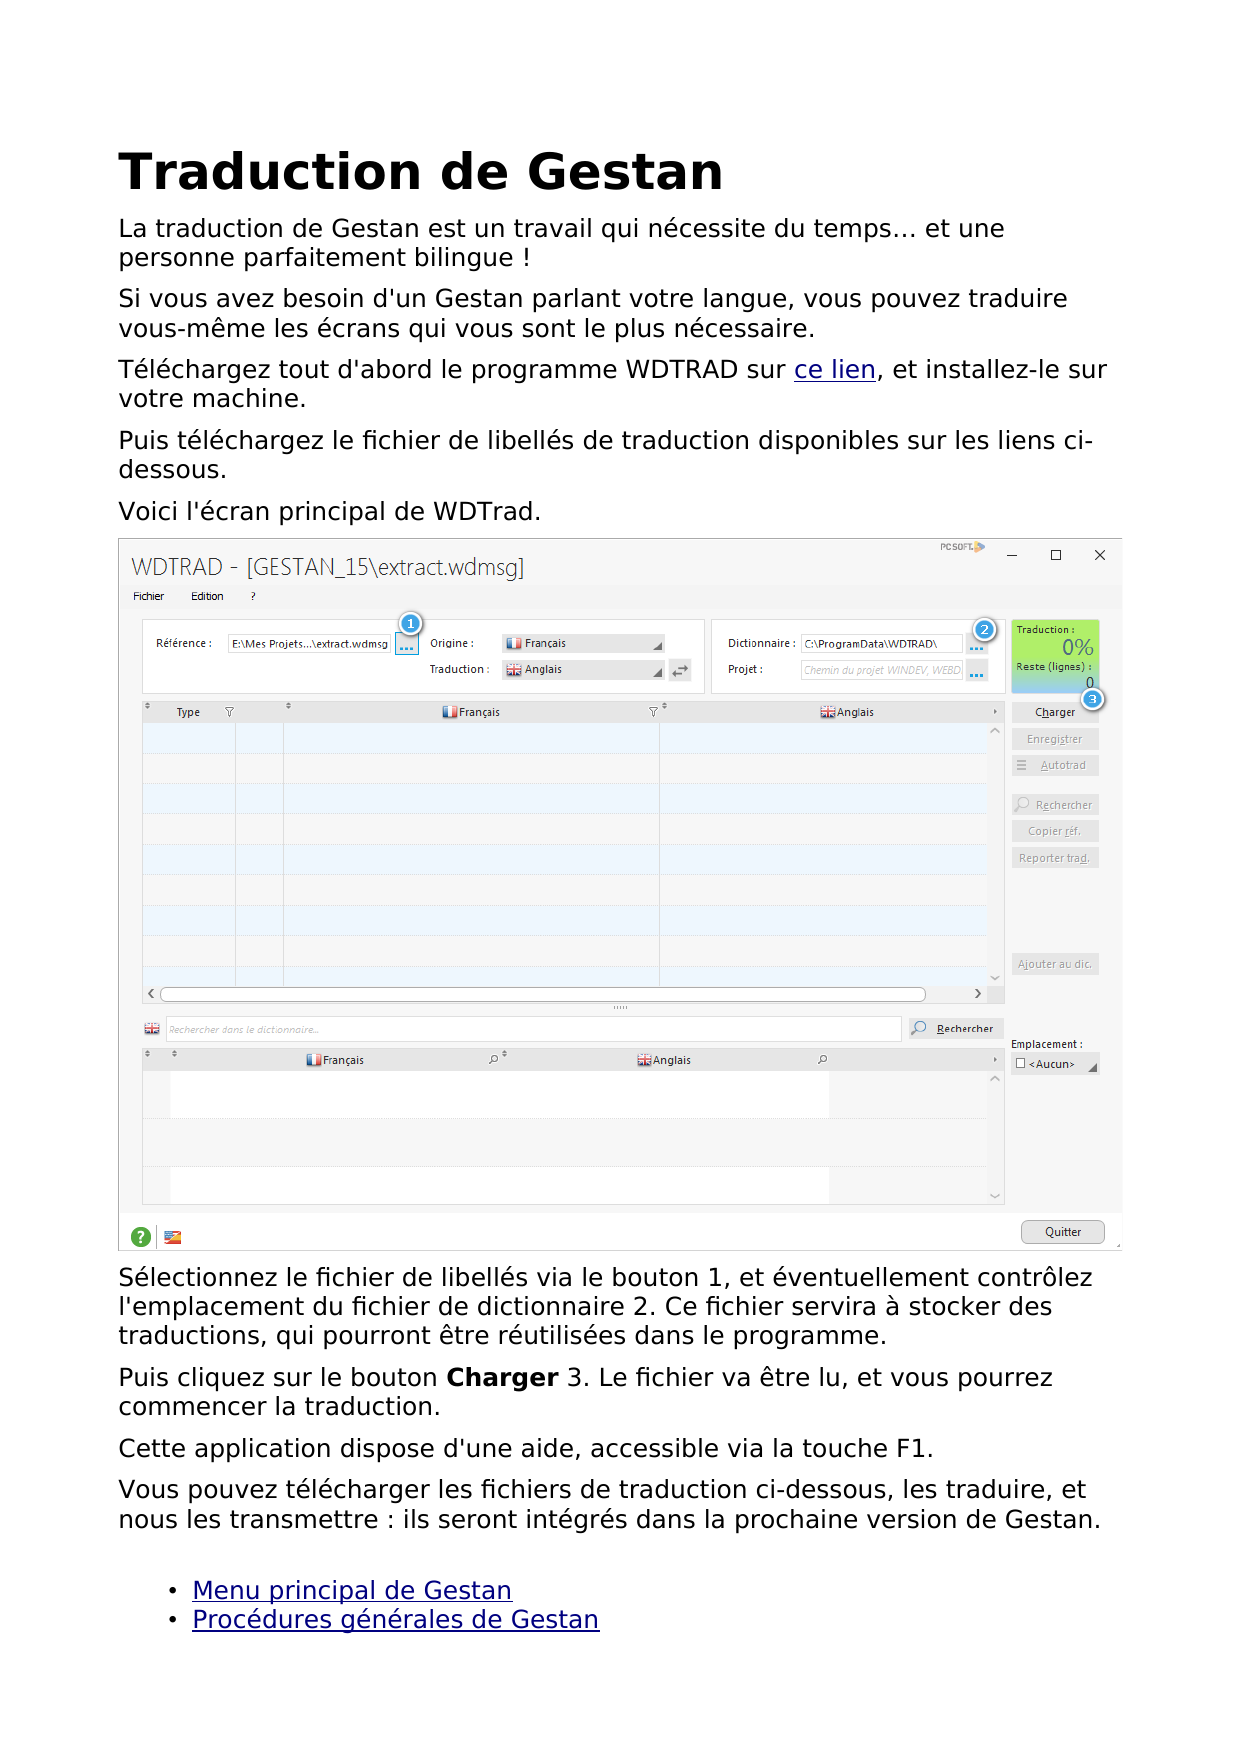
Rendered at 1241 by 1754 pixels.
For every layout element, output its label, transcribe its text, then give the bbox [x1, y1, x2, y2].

text Puis cliquez sur le bouton Charger 3. Le fichier va être lu, et vous pourrez commencer la traduction. [118, 1363, 1122, 1421]
text Cette application dispose d'une aide, accessible via la touche F1. [118, 1434, 1122, 1463]
picture [118, 538, 1123, 1251]
text Vous pouvez télécharger les fichiers de traduction ci-dessous, les traduire, et nous les transmettre : ils seront intégrés dans la prochaine version de Gestan. [118, 1476, 1122, 1534]
text La traduction de Gestan est un travail qui nécessite du temps… et une personne parfaitement bilingue ! [118, 214, 1122, 272]
text Voici l'écran principal de WDTrad. [118, 497, 1122, 526]
text Téléchargez tout d'abord le programme WDTRAD sur ce lien, et installez-le sur votre machine. [118, 356, 1122, 414]
text Si vous avez besoin d'un Gestan parlant votre langue, vous pouvez traduire vous-même les écrans qui vous sont le plus nécessaire. [118, 285, 1122, 343]
list Procédures générales de Gestan [177, 1605, 1122, 1634]
text Puis téléchargez le fichier de libellés de traduction disponibles sur les liens ci-dessous. [118, 426, 1122, 485]
text Sélectionnez le fichier de libellés via le bouton 1, et éventuellement contrôlez l'emplacement du fichier de dictionnaire 2. Ce fichier servira à stocker des traductions, qui pourront être réutilisées dans le programme. [118, 1263, 1122, 1351]
list Menu principal de Gestan [177, 1576, 1122, 1605]
subtitle Traduction de Gestan [118, 143, 1122, 201]
